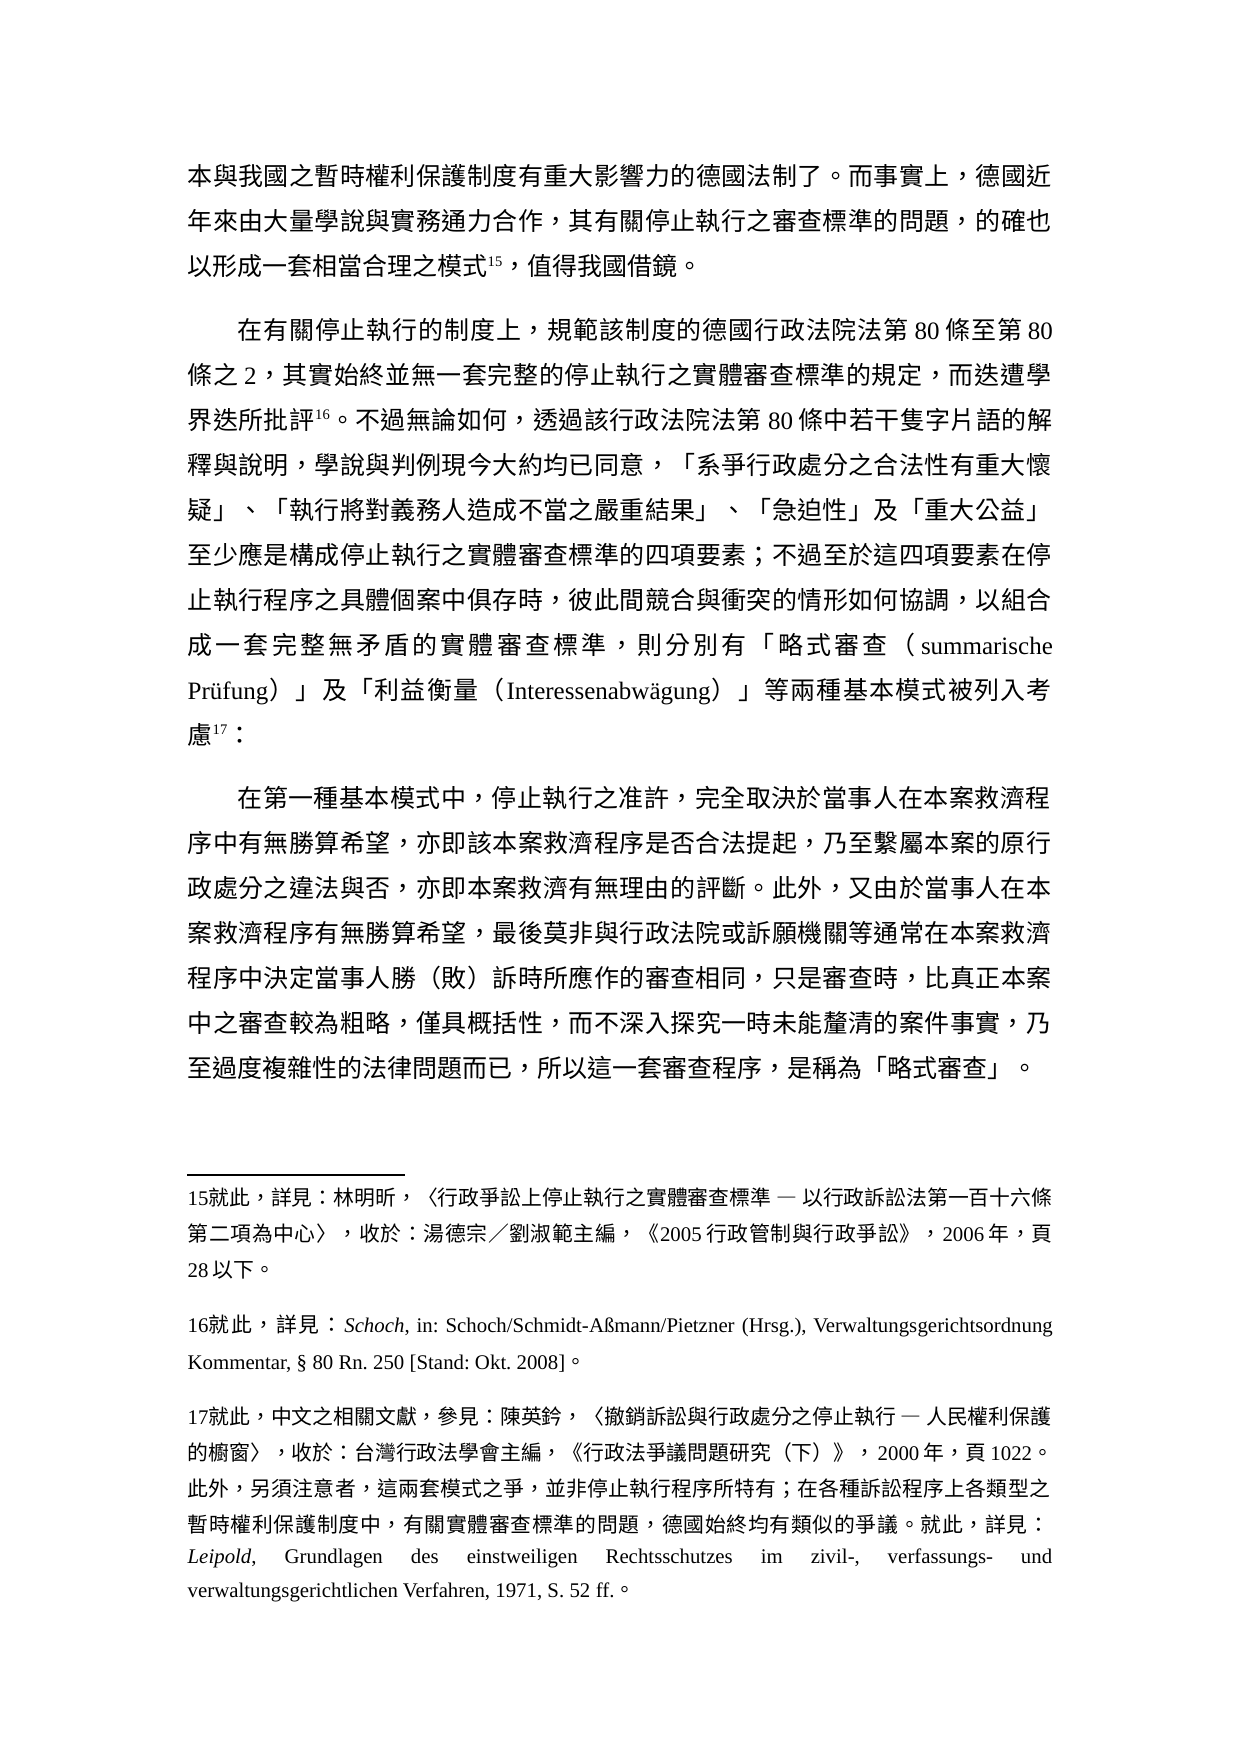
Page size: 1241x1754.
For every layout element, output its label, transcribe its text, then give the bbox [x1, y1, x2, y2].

text 就此，詳見：林明昕，〈行政爭訟上停止執行之實體審查標準 — 以行政訴訟法第一百十六條第二項為中心〉，收於：湯德宗／劉淑範主編，《2005行政管制與行政爭訟》，2006年，頁28以下。 [187, 1181, 1053, 1284]
text 就此，中文之相關文獻，參見：陳英鈐，〈撤銷訴訟與行政處分之停止執行 — 人民權利保護的櫥窗〉，收於：台灣行政法學會主編，《行政法爭議問題研究（下）》，2000年，頁1022。此外，另須注意者，這兩套模式之爭，並非停止執行程序所特有；在各種訴訟程序上各類型之暫時權利保護制度中，有關實體審查標準的問題，德國始終均有類似的爭議。就此，詳見：Leipold, Grund­lagen des einstweiligen Rechtsschutzes im zivil-, verfassungs- und verwaltungsgerichtlichen Verfahren, 1971, S. 52 ff.。 [187, 1400, 1053, 1604]
text 在第一種基本模式中，停止執行之准許，完全取決於當事人在本案救濟程序中有無勝算希望，亦即該本案救濟程序是否合法提起，乃至繫屬本案的原行政處分之違法與否，亦即本案救濟有無理由的評斷。此外，又由於當事人在本案救濟程序有無勝算希望，最後莫非與行政法院或訴願機關等通常在本案救濟程序中決定當事人勝（敗）訴時所應作的審查相同，只是審查時，比真正本案中之審查較為粗略，僅具概括性，而不深入探究一時未能釐清的案件事實，乃至過度複雜性的法律問題而已，所以這一套審查程序，是稱為「略式審查」。 [187, 772, 1053, 1079]
text 其實，公務人員保障法第89條第2項的前開規定，與現行訴願法或行政訴訟法上相關之規定，均是來自日本行政不服審查法第34條及第35條，乃至行政事件訴訟法第25條的迻譯；而若進一步比較我國與日本條文間的關係等問題，大致上可以確定的是：我國立法者所為的這些條文規定，只不過認識到有關停止執行之實質審查標準，約有「原行政處分…合法性顯有疑義／原告之訴在法律上顯無理由」、「難以回復之損害」、「急迫」及「（無）重大公共利益／於公益（無）重大影響」等四項要素；至於這四項要素的審查順序、舉證責任分配，尤其是各要素間的比重分配關係…等，立法者並無特定的立場與指示。至於在日本方面，學說與實務就該國相關條文間事實上也未發展出一套合理的審查標準，而足供我國參考；因此相關問題之解決，似乎必須另求助於對於日本與我國之暫時權利保護制度有重大影響力的德國法制了。而事實上，德國近年來由大量學說與實務通力合作，其有關停止執行之審查標準的問題，的確也以形成一套相當合理之模式，值得我國借鏡。 [187, 150, 1053, 277]
text 在有關停止執行的制度上，規範該制度的德國行政法院法第80條至第80條之2，其實始終並無一套完整的停止執行之實體審查標準的規定，而迭遭學界迭所批評。不過無論如何，透過該行政法院法第80條中若干隻字片語的解釋與說明，學說與判例現今大約均已同意，「系爭行政處分之合法性有重大懷疑」、「執行將對義務人造成不當之嚴重結果」、「急迫性」及「重大公益」至少應是構成停止執行之實體審查標準的四項要素；不過至於這四項要素在停止執行程序之具體個案中俱存時，彼此間競合與衝突的情形如何協調，以組合成一套完整無矛盾的實體審查標準，則分別有「略式審查（summarische Prüfung）」及「利益衡量（Interessenabwägung）」等兩種基本模式被列入考慮： [187, 303, 1053, 746]
text 就此，詳見：Schoch, in: Schoch/Schmidt-Aßmann/Pietzner (Hrsg.), Verwaltungs­ge­richtsordnung Kommentar, § 80 Rn. 250 [Stand: Okt. 2008]。 [187, 1309, 1053, 1375]
